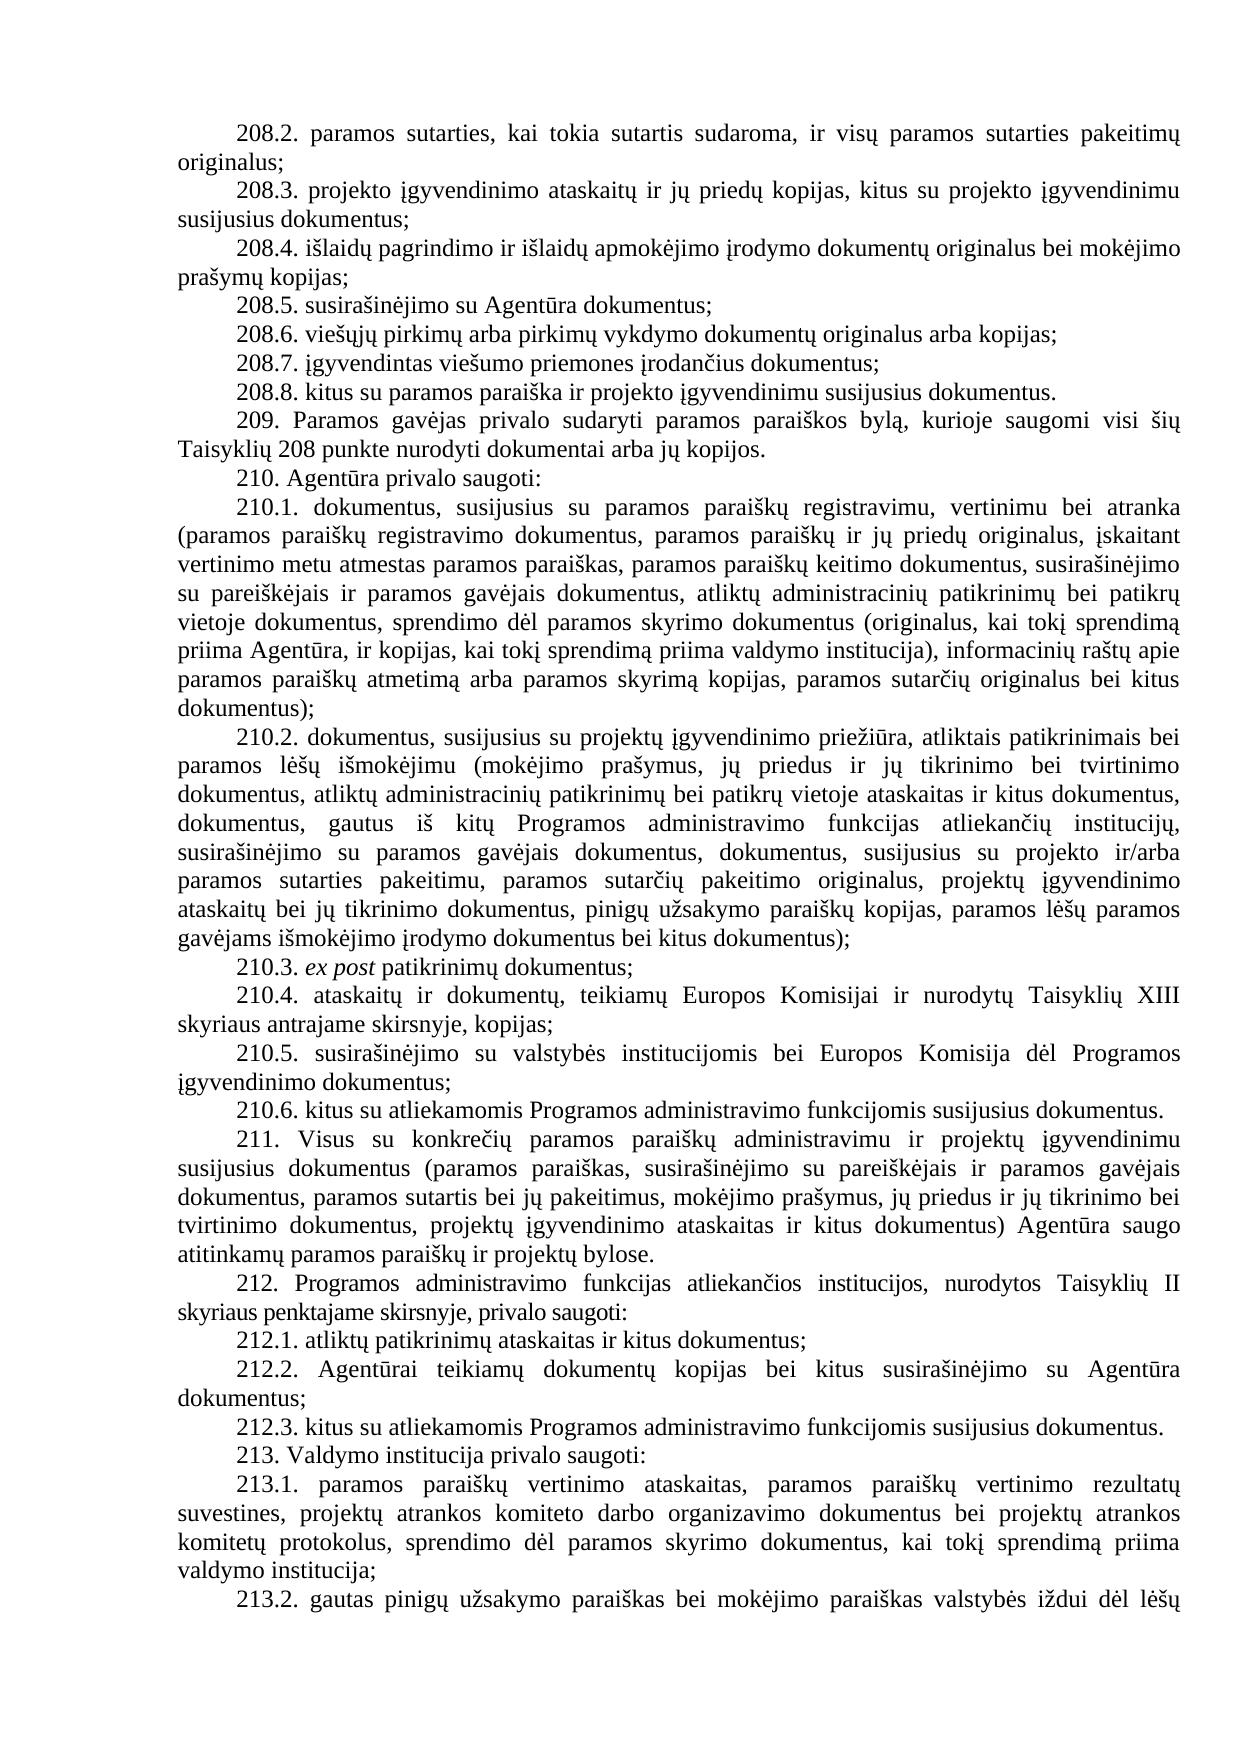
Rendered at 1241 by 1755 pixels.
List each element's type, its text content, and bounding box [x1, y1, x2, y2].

text 208.3. projekto įgyvendinimo ataskaitų ir jų priedų kopijas, kitus su projekto įgyvendinimu susijusius dokumentus; [177, 176, 1181, 233]
text 208.8. kitus su paramos paraiška ir projekto įgyvendinimu susijusius dokumentus. [177, 377, 1181, 406]
text 208.6. viešųjų pirkimų arba pirkimų vykdymo dokumentų originalus arba kopijas; [177, 319, 1181, 348]
text 213.2. gautas pinigų užsakymo paraiškas bei mokėjimo paraiškas valstybės iždui dėl lėšų [177, 1584, 1181, 1613]
text 208.2. paramos sutarties, kai tokia sutartis sudaroma, ir visų paramos sutarties pakeitimų originalus; [177, 118, 1181, 176]
text 212.2. Agentūrai teikiamų dokumentų kopijas bei kitus susirašinėjimo su Agentūra dokumentus; [177, 1354, 1181, 1412]
text 212.3. kitus su atliekamomis Programos administravimo funkcijomis susijusius dokumentus. [177, 1412, 1181, 1441]
text 210.2. dokumentus, susijusius su projektų įgyvendinimo priežiūra, atliktais patikrinimais bei paramos lėšų išmokėjimu (mokėjimo prašymus, jų priedus ir jų tikrinimo bei tvirtinimo dokumentus, atliktų administracinių patikrinimų bei patikrų vietoje ataskaitas ir kitus dokumentus, dokumentus, gautus iš kitų Programos administravimo funkcijas atliekančių institucijų, susirašinėjimo su paramos gavėjais dokumentus, dokumentus, susijusius su projekto ir/arba paramos sutarties pakeitimu, paramos sutarčių pakeitimo originalus, projektų įgyvendinimo ataskaitų bei jų tikrinimo dokumentus, pinigų užsakymo paraiškų kopijas, paramos lėšų paramos gavėjams išmokėjimo įrodymo dokumentus bei kitus dokumentus); [177, 722, 1181, 952]
text 213.1. paramos paraiškų vertinimo ataskaitas, paramos paraiškų vertinimo rezultatų suvestines, projektų atrankos komiteto darbo organizavimo dokumentus bei projektų atrankos komitetų protokolus, sprendimo dėl paramos skyrimo dokumentus, kai tokį sprendimą priima valdymo institucija; [177, 1469, 1181, 1584]
text 210.6. kitus su atliekamomis Programos administravimo funkcijomis susijusius dokumentus. [177, 1096, 1181, 1124]
text 208.4. išlaidų pagrindimo ir išlaidų apmokėjimo įrodymo dokumentų originalus bei mokėjimo prašymų kopijas; [177, 233, 1181, 291]
text 210.5. susirašinėjimo su valstybės institucijomis bei Europos Komisija dėl Programos įgyvendinimo dokumentus; [177, 1038, 1181, 1096]
text 210.1. dokumentus, susijusius su paramos paraiškų registravimu, vertinimu bei atranka (paramos paraiškų registravimo dokumentus, paramos paraiškų ir jų priedų originalus, įskaitant vertinimo metu atmestas paramos paraiškas, paramos paraiškų keitimo dokumentus, susirašinėjimo su pareiškėjais ir paramos gavėjais dokumentus, atliktų administracinių patikrinimų bei patikrų vietoje dokumentus, sprendimo dėl paramos skyrimo dokumentus (originalus, kai tokį sprendimą priima Agentūra, ir kopijas, kai tokį sprendimą priima valdymo institucija), informacinių raštų apie paramos paraiškų atmetimą arba paramos skyrimą kopijas, paramos sutarčių originalus bei kitus dokumentus); [177, 492, 1181, 722]
text 210. Agentūra privalo saugoti: [177, 463, 1181, 492]
text 210.3. ex post patikrinimų dokumentus; [177, 952, 1181, 981]
text 208.5. susirašinėjimo su Agentūra dokumentus; [177, 291, 1181, 319]
text 211. Visus su konkrečių paramos paraiškų administravimu ir projektų įgyvendinimu susijusius dokumentus (paramos paraiškas, susirašinėjimo su pareiškėjais ir paramos gavėjais dokumentus, paramos sutartis bei jų pakeitimus, mokėjimo prašymus, jų priedus ir jų tikrinimo bei tvirtinimo dokumentus, projektų įgyvendinimo ataskaitas ir kitus dokumentus) Agentūra saugo atitinkamų paramos paraiškų ir projektų bylose. [177, 1124, 1181, 1268]
text 208.7. įgyvendintas viešumo priemones įrodančius dokumentus; [177, 348, 1181, 377]
text 212. Programos administravimo funkcijas atliekančios institucijos, nurodytos Taisyklių II skyriaus penktajame skirsnyje, privalo saugoti: [177, 1268, 1181, 1326]
text 212.1. atliktų patikrinimų ataskaitas ir kitus dokumentus; [177, 1326, 1181, 1354]
text 210.4. ataskaitų ir dokumentų, teikiamų Europos Komisijai ir nurodytų Taisyklių XIII skyriaus antrajame skirsnyje, kopijas; [177, 981, 1181, 1038]
text 209. Paramos gavėjas privalo sudaryti paramos paraiškos bylą, kurioje saugomi visi šių Taisyklių 208 punkte nurodyti dokumentai arba jų kopijos. [177, 406, 1181, 463]
text 213. Valdymo institucija privalo saugoti: [177, 1441, 1181, 1469]
